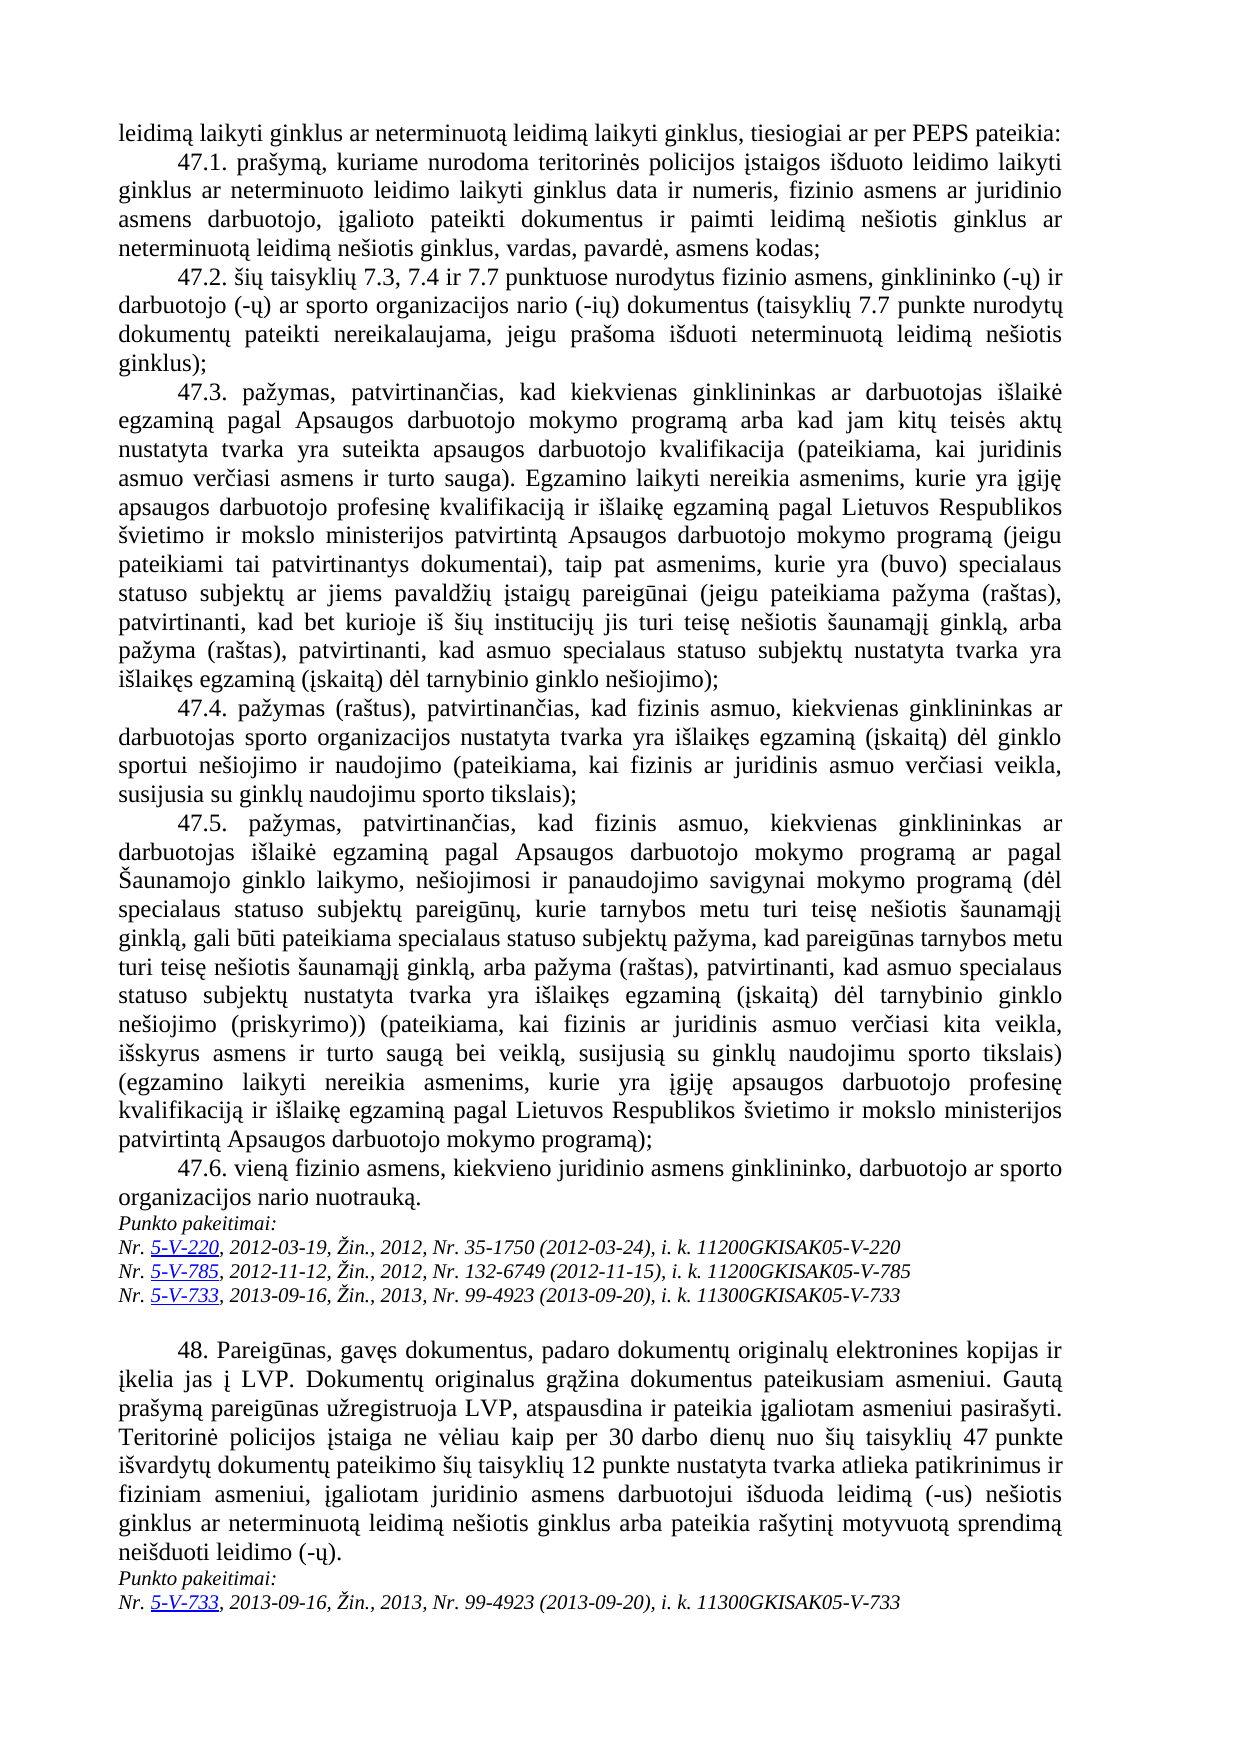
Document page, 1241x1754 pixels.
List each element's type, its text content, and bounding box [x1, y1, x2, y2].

text Nr. 5-V-733, 2013-09-16, Žin., 2013, Nr. 99-4923 (2013-09-20), i. k. 11300GKISAK05-V-733 [118, 1590, 1063, 1614]
text 47.5. pažymas, patvirtinančias, kad fizinis asmuo, kiekvienas ginklininkas ar darbuotojas išlaikė egzaminą pagal Apsaugos darbuotojo mokymo programą ar pagal Šaunamojo ginklo laikymo, nešiojimosi ir panaudojimo savigynai mokymo programą (dėl specialaus statuso subjektų pareigūnų, kurie tarnybos metu turi teisę nešiotis šaunamąjį ginklą, gali būti pateikiama specialaus statuso subjektų pažyma, kad pareigūnas tarnybos metu turi teisę nešiotis šaunamąjį ginklą, arba pažyma (raštas), patvirtinanti, kad asmuo specialaus statuso subjektų nustatyta tvarka yra išlaikęs egzaminą (įskaitą) dėl tarnybinio ginklo nešiojimo (priskyrimo)) (pateikiama, kai fizinis ar juridinis asmuo verčiasi kita veikla, išskyrus asmens ir turto saugą bei veiklą, susijusią su ginklų naudojimu sporto tikslais) (egzamino laikyti nereikia asmenims, kurie yra įgiję apsaugos darbuotojo profesinę kvalifikaciją ir išlaikę egzaminą pagal Lietuvos Respublikos švietimo ir mokslo ministerijos patvirtintą Apsaugos darbuotojo mokymo programą); [118, 808, 1063, 1153]
text 47.3. pažymas, patvirtinančias, kad kiekvienas ginklininkas ar darbuotojas išlaikė egzaminą pagal Apsaugos darbuotojo mokymo programą arba kad jam kitų teisės aktų nustatyta tvarka yra suteikta apsaugos darbuotojo kvalifikacija (pateikiama, kai juridinis asmuo verčiasi asmens ir turto sauga). Egzamino laikyti nereikia asmenims, kurie yra įgiję apsaugos darbuotojo profesinę kvalifikaciją ir išlaikę egzaminą pagal Lietuvos Respublikos švietimo ir mokslo ministerijos patvirtintą Apsaugos darbuotojo mokymo programą (jeigu pateikiami tai patvirtinantys dokumentai), taip pat asmenims, kurie yra (buvo) specialaus statuso subjektų ar jiems pavaldžių įstaigų pareigūnai (jeigu pateikiama pažyma (raštas), patvirtinanti, kad bet kurioje iš šių institucijų jis turi teisę nešiotis šaunamąjį ginklą, arba pažyma (raštas), patvirtinanti, kad asmuo specialaus statuso subjektų nustatyta tvarka yra išlaikęs egzaminą (įskaitą) dėl tarnybinio ginklo nešiojimo); [118, 377, 1063, 693]
text 48. Pareigūnas, gavęs dokumentus, padaro dokumentų originalų elektronines kopijas ir įkelia jas į LVP. Dokumentų originalus grąžina dokumentus pateikusiam asmeniui. Gautą prašymą pareigūnas užregistruoja LVP, atspausdina ir pateikia įgaliotam asmeniui pasirašyti. Teritorinė policijos įstaiga ne vėliau kaip per 30 darbo dienų nuo šių taisyklių 47 punkte išvardytų dokumentų pateikimo šių taisyklių 12 punkte nustatyta tvarka atlieka patikrinimus ir fiziniam asmeniui, įgaliotam juridinio asmens darbuotojui išduoda leidimą (-us) nešiotis ginklus ar neterminuotą leidimą nešiotis ginklus arba pateikia rašytinį motyvuotą sprendimą neišduoti leidimo (-ų). [118, 1336, 1063, 1566]
text 47.2. šių taisyklių 7.3, 7.4 ir 7.7 punktuose nurodytus fizinio asmens, ginklininko (-ų) ir darbuotojo (-ų) ar sporto organizacijos nario (-ių) dokumentus (taisyklių 7.7 punkte nurodytų dokumentų pateikti nereikalaujama, jeigu prašoma išduoti neterminuotą leidimą nešiotis ginklus); [118, 262, 1063, 377]
text 47.4. pažymas (raštus), patvirtinančias, kad fizinis asmuo, kiekvienas ginklininkas ar darbuotojas sporto organizacijos nustatyta tvarka yra išlaikęs egzaminą (įskaitą) dėl ginklo sportui nešiojimo ir naudojimo (pateikiama, kai fizinis ar juridinis asmuo verčiasi veikla, susijusia su ginklų naudojimu sporto tikslais); [118, 693, 1063, 808]
text 47.6. vieną fizinio asmens, kiekvieno juridinio asmens ginklininko, darbuotojo ar sporto organizacijos nario nuotrauką. [118, 1153, 1063, 1211]
text Nr. 5-V-220, 2012-03-19, Žin., 2012, Nr. 35-1750 (2012-03-24), i. k. 11200GKISAK05-V-220 [118, 1235, 1063, 1259]
text Nr. 5-V-785, 2012-11-12, Žin., 2012, Nr. 132-6749 (2012-11-15), i. k. 11200GKISAK05-V-785 [118, 1259, 1063, 1283]
text 47.1. prašymą, kuriame nurodoma teritorinės policijos įstaigos išduoto leidimo laikyti ginklus ar neterminuoto leidimo laikyti ginklus data ir numeris, fizinio asmens ar juridinio asmens darbuotojo, įgalioto pateikti dokumentus ir paimti leidimą nešiotis ginklus ar neterminuotą leidimą nešiotis ginklus, vardas, pavardė, asmens kodas; [118, 147, 1063, 262]
text leidimą laikyti ginklus ar neterminuotą leidimą laikyti ginklus, tiesiogiai ar per PEPS pateikia: [118, 118, 1063, 147]
text Punkto pakeitimai: [118, 1211, 1063, 1235]
text Nr. 5-V-733, 2013-09-16, Žin., 2013, Nr. 99-4923 (2013-09-20), i. k. 11300GKISAK05-V-733 [118, 1283, 1063, 1307]
text Punkto pakeitimai: [118, 1566, 1063, 1590]
